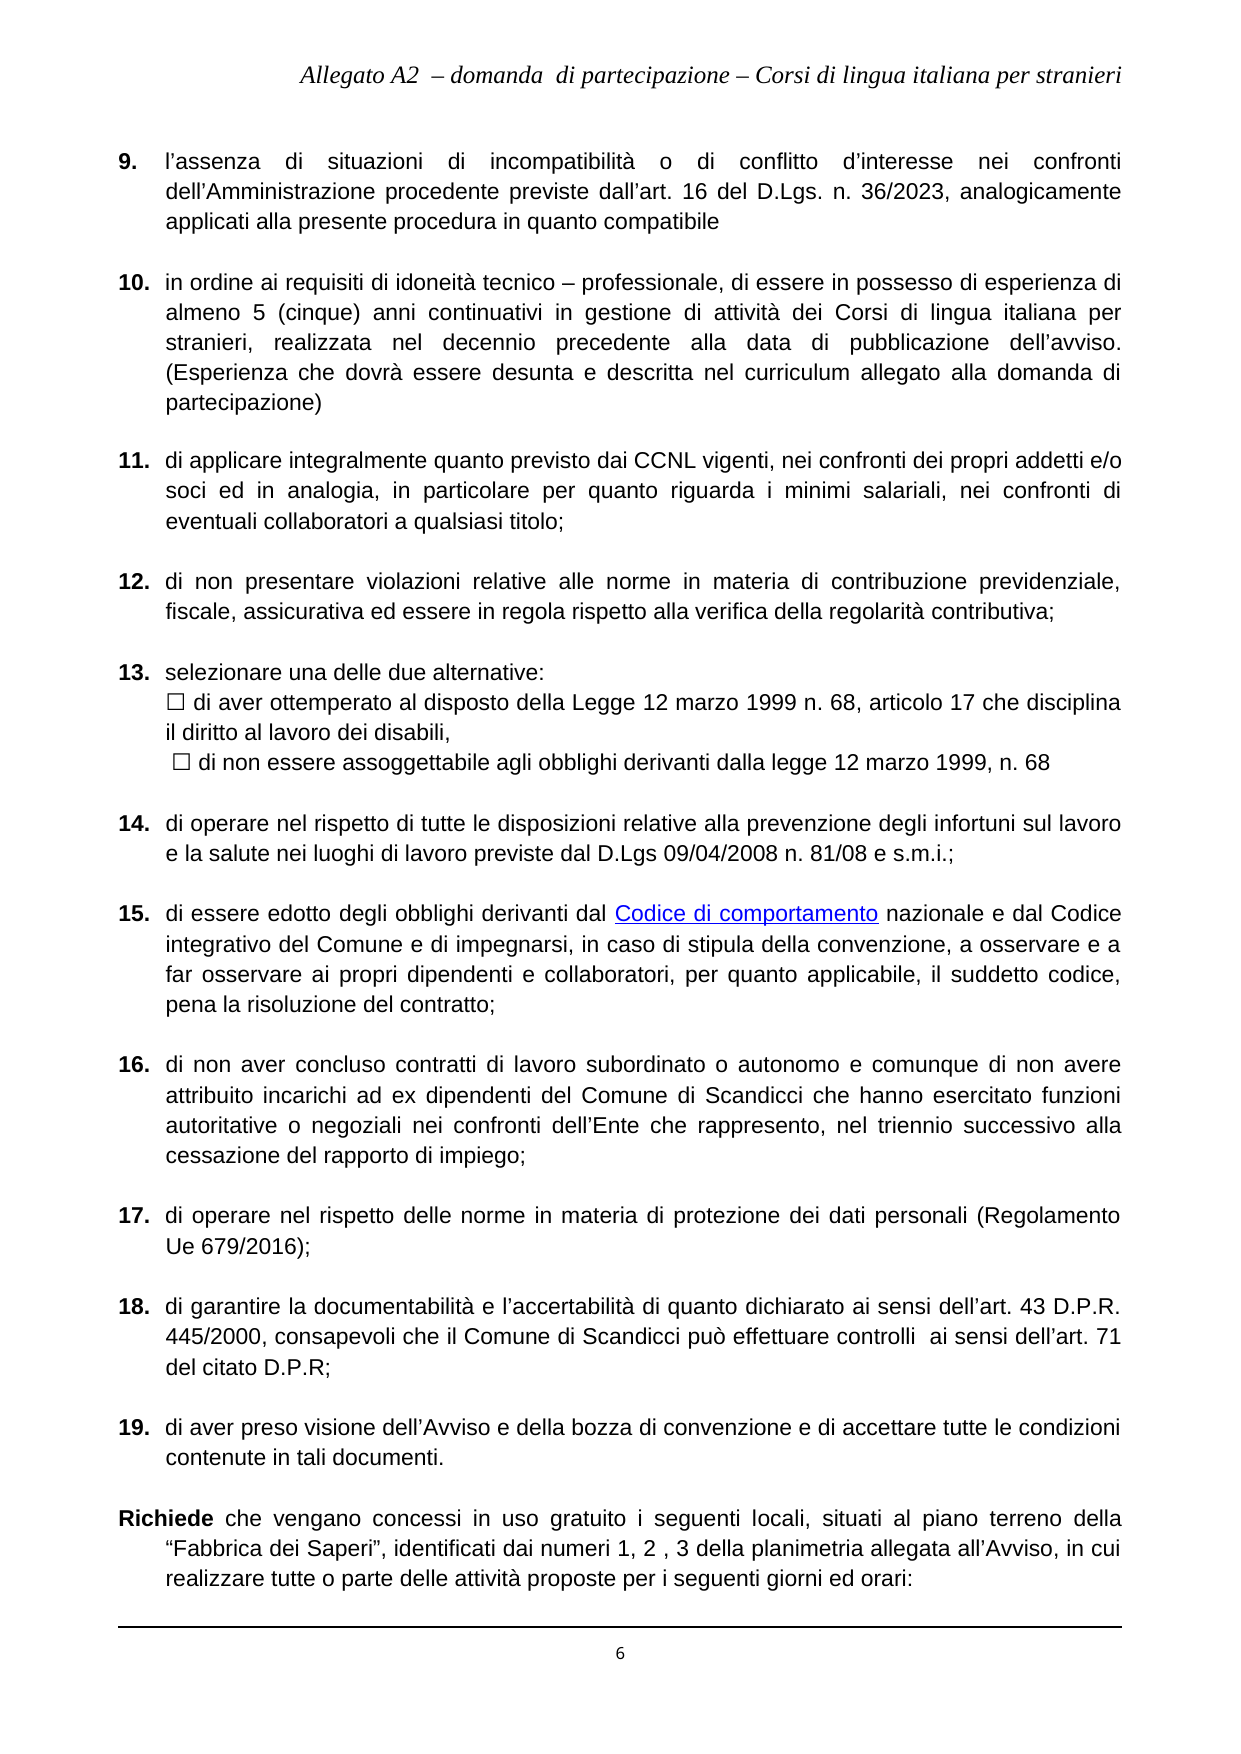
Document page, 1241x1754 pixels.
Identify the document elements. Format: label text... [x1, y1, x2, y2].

list in ordine ai requisiti di idoneità tecnico – professionale, di essere in possesso di esperienza di almeno 5 (cinque) anni continuativi in gestione di attività dei Corsi di lingua italiana per stranieri, realizzata nel decennio precedente alla data di pubblicazione dell’avviso. (Esperienza che dovrà essere desunta e descritta nel curriculum allegato alla domanda di partecipazione) [118, 268, 1122, 416]
list di garantire la documentabilità e l’accertabilità di quanto dichiarato ai sensi dell’art. 43 D.P.R. 445/2000, consapevoli che il Comune di Scandicci può effettuare controlli ai sensi dell’art. 71 del citato D.P.R; [118, 1293, 1122, 1380]
list di non aver concluso contratti di lavoro subordinato o autonomo e comunque di non avere attribuito incarichi ad ex dipendenti del Comune di Scandicci che hanno esercitato funzioni autoritative o negoziali nei confronti dell’Ente che rappresento, nel triennio successivo alla cessazione del rapporto di impiego; [118, 1051, 1122, 1168]
list di aver preso visione dell’Avviso e della bozza di convenzione e di accettare tutte le condizioni contenute in tali documenti. [118, 1414, 1122, 1470]
list ☐ di non essere assoggettabile agli obblighi derivanti dalla legge 12 marzo 1999, n. 68 [171, 749, 1122, 776]
list di operare nel rispetto di tutte le disposizioni relative alla prevenzione degli infortuni sul lavoro e la salute nei luoghi di lavoro previste dal D.Lgs 09/04/2008 n. 81/08 e s.m.i.; [118, 810, 1122, 866]
list di essere edotto degli obblighi derivanti dal Codice di comportamento nazionale e dal Codice integrativo del Comune e di impegnarsi, in caso di stipula della convenzione, a osservare e a far osservare ai propri dipendenti e collaboratori, per quanto applicabile, il suddetto codice, pena la risoluzione del contratto; [118, 900, 1122, 1017]
list l’assenza di situazioni di incompatibilità o di conflitto d’interesse nei confronti dell’Amministrazione procedente previste dall’art. 16 del D.Lgs. n. 36/2023, analogicamente applicati alla presente procedura in quanto compatibile [118, 148, 1122, 234]
list di operare nel rispetto delle norme in materia di protezione dei dati personali (Regolamento Ue 679/2016); [118, 1202, 1122, 1259]
list di applicare integralmente quanto previsto dai CCNL vigenti, nei confronti dei propri addetti e/o soci ed in analogia, in particolare per quanto riguarda i minimi salariali, nei confronti di eventuali collaboratori a qualsiasi titolo; [118, 447, 1122, 534]
list di non presentare violazioni relative alle norme in materia di contribuzione previdenziale, fiscale, assicurativa ed essere in regola rispetto alla verifica della regolarità contributiva; [118, 568, 1122, 624]
list Richiede che vengano concessi in uso gratuito i seguenti locali, situati al piano terreno della “Fabbrica dei Saperi”, identificati dai numeri 1, 2 , 3 della planimetria allegata all’Avviso, in cui realizzare tutte o parte delle attività proposte per i seguenti giorni ed orari: [118, 1504, 1122, 1591]
list selezionare una delle due alternative: [118, 659, 1122, 685]
list ☐ di aver ottemperato al disposto della Legge 12 marzo 1999 n. 68, articolo 17 che disciplina il diritto al lavoro dei disabili, [118, 689, 1122, 745]
